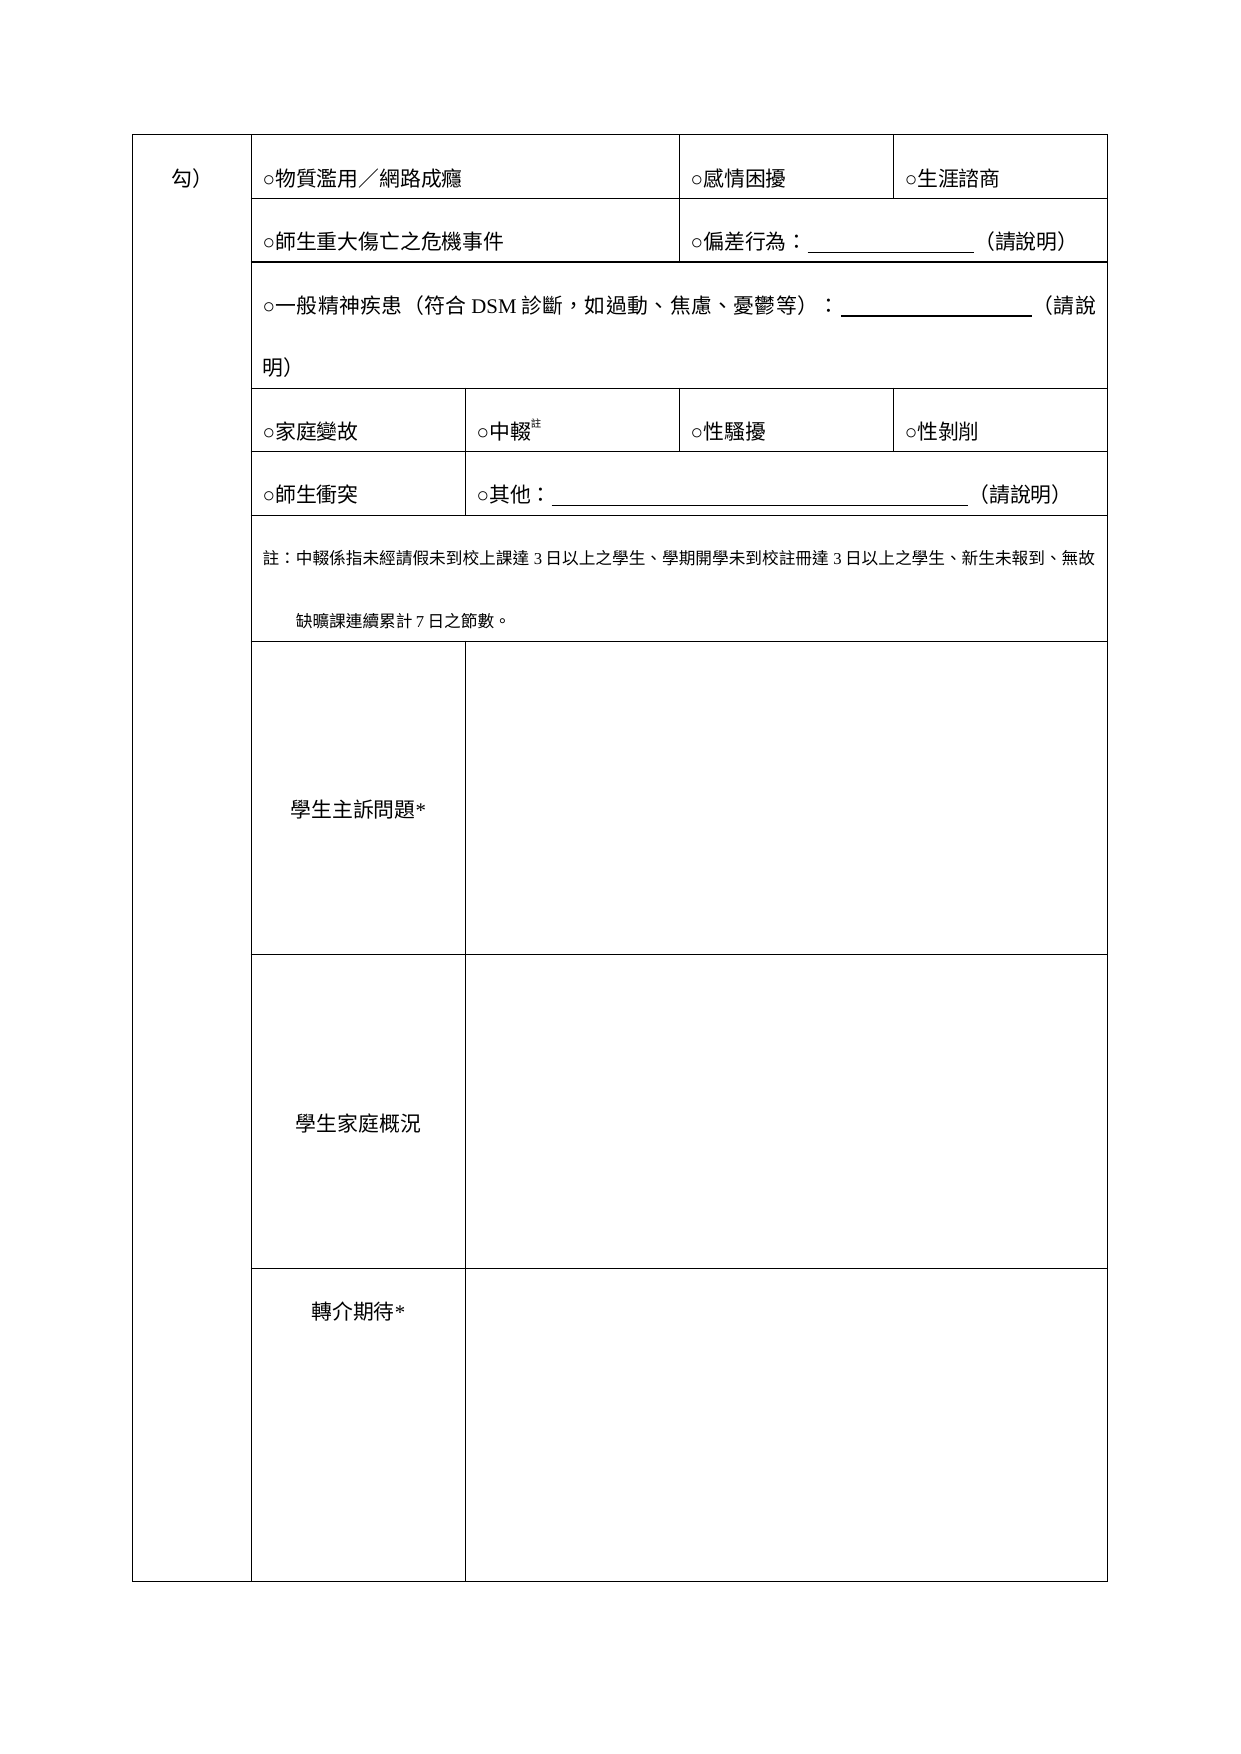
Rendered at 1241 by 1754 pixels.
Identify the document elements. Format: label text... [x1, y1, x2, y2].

table_cell ○一般精神疾患（符合DSM診斷，如過動、焦慮、憂鬱等）： （請說明） [252, 263, 1107, 387]
table_cell [466, 1269, 1107, 1581]
table_cell ○家庭變故 [252, 389, 465, 451]
table_cell 註：中輟係指未經請假未到校上課達3日以上之學生、學期開學未到校註冊達3日以上之學生、新生未報到、無故缺曠課連續累計7日之節數。 [252, 516, 1107, 641]
table_cell ○生涯諮商 [894, 135, 1107, 198]
table_cell 學生家庭概況 [252, 955, 465, 1268]
table_cell ○其他： （請說明） [466, 452, 1107, 514]
table_cell ○物質濫用／網路成癮 [252, 135, 679, 198]
table_cell 學生主訴問題* [252, 642, 465, 954]
table_cell ○性剝削 [894, 389, 1107, 451]
table_cell 轉介期待* [252, 1269, 465, 1581]
table_cell 勾） [133, 135, 251, 1581]
table_cell [466, 955, 1107, 1268]
table_cell ○中輟註 [466, 389, 679, 451]
table_cell ○師生衝突 [252, 452, 465, 514]
table_cell ○偏差行為： （請說明） [680, 199, 1107, 261]
table_cell ○性騷擾 [680, 389, 893, 451]
table_cell [466, 642, 1107, 954]
table_cell ○感情困擾 [680, 135, 893, 198]
table_cell ○師生重大傷亡之危機事件 [252, 199, 679, 261]
